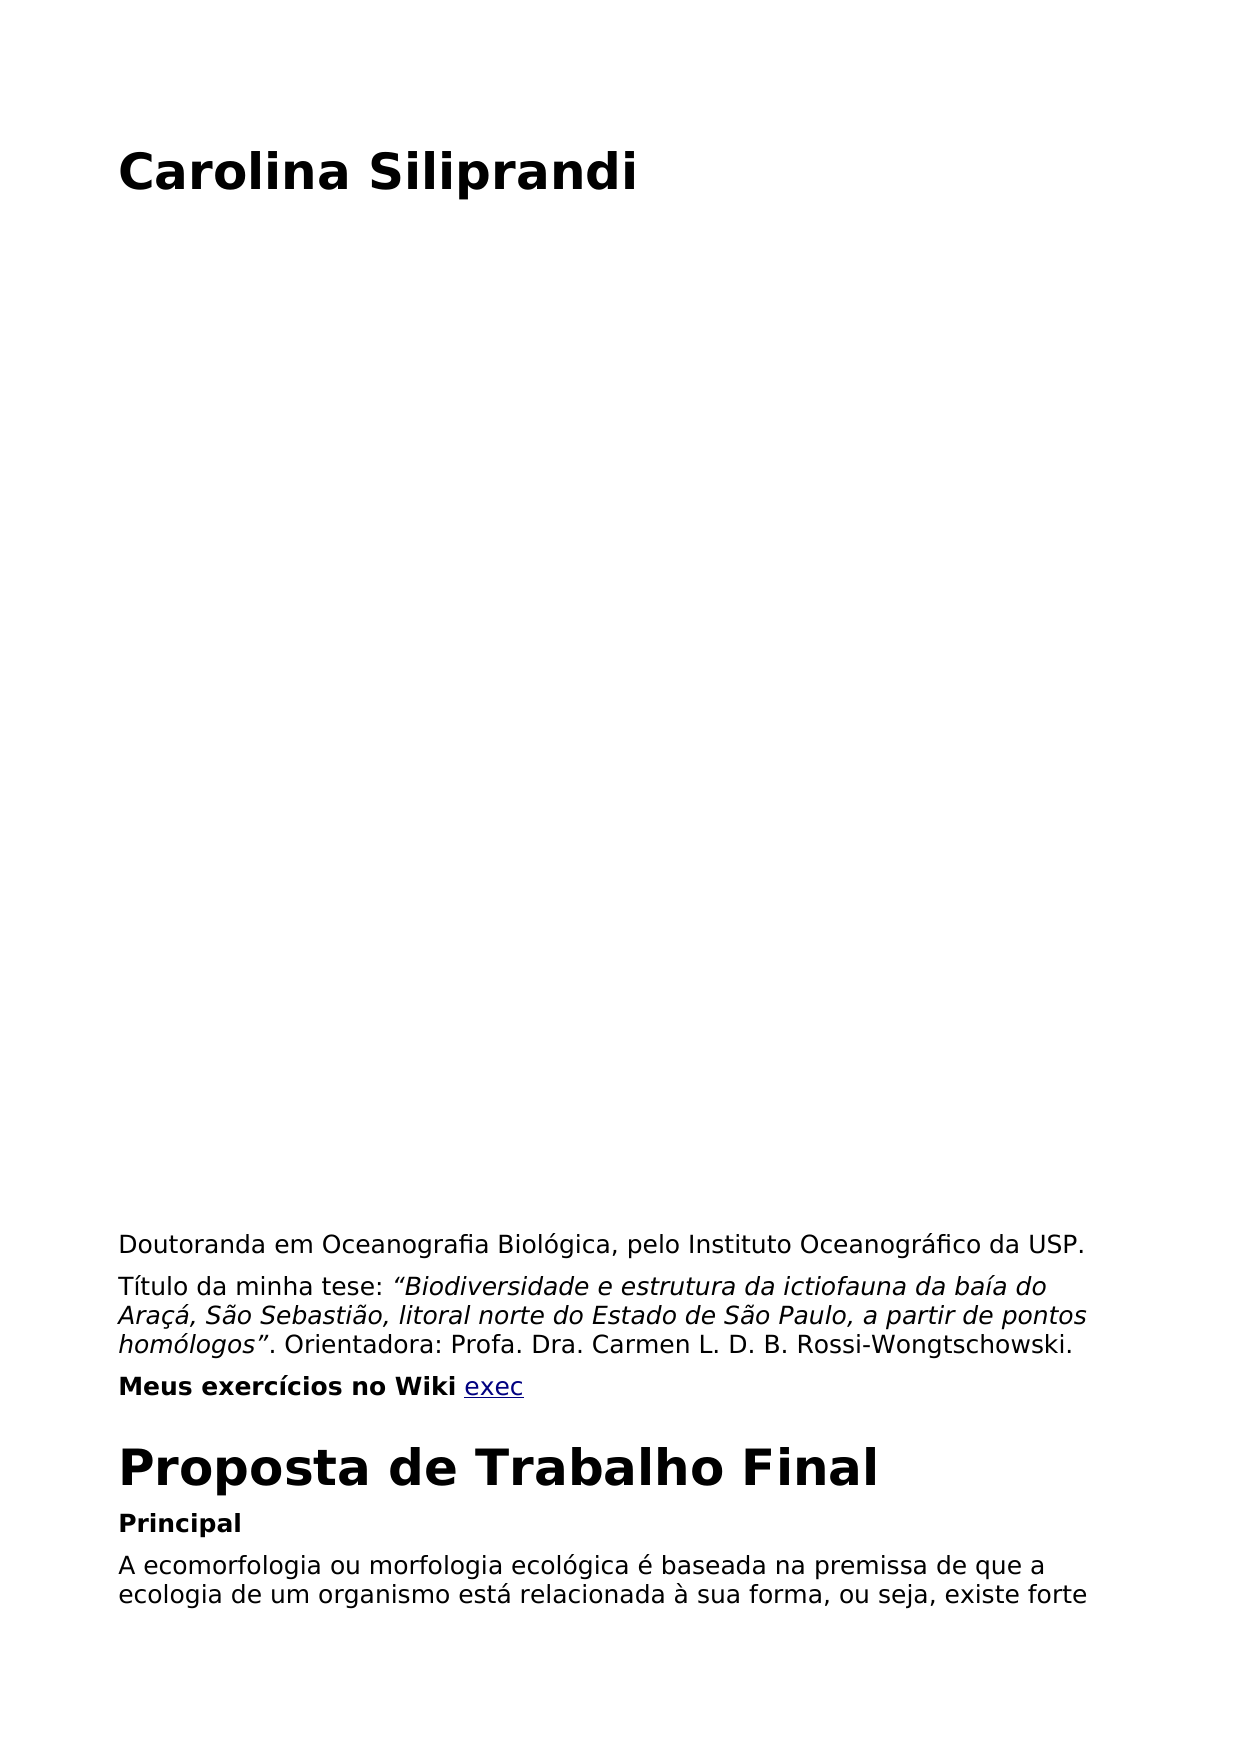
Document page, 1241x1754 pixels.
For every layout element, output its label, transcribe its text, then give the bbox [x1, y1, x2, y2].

subtitle Proposta de Trabalho Final [118, 1439, 1122, 1497]
text Título da minha tese: “Biodiversidade e estrutura da ictiofauna da baía do Araçá, São Sebastião, litoral norte do Estado de São Paulo, a partir de pontos homólogos”. Orientadora: Profa. Dra. Carmen L. D. B. Rossi-Wongtschowski. [118, 1272, 1122, 1359]
text Doutoranda em Oceanografia Biológica, pelo Instituto Oceanográfico da USP. [118, 1230, 1122, 1259]
subtitle Carolina Siliprandi [118, 143, 1122, 201]
text A ecomorfologia ou morfologia ecológica é baseada na premissa de que a ecologia de um organismo está relacionada à sua forma, ou seja, existe forte [118, 1551, 1122, 1609]
text Principal [118, 1509, 1122, 1538]
text Meus exercícios no Wiki exec [118, 1372, 1122, 1401]
